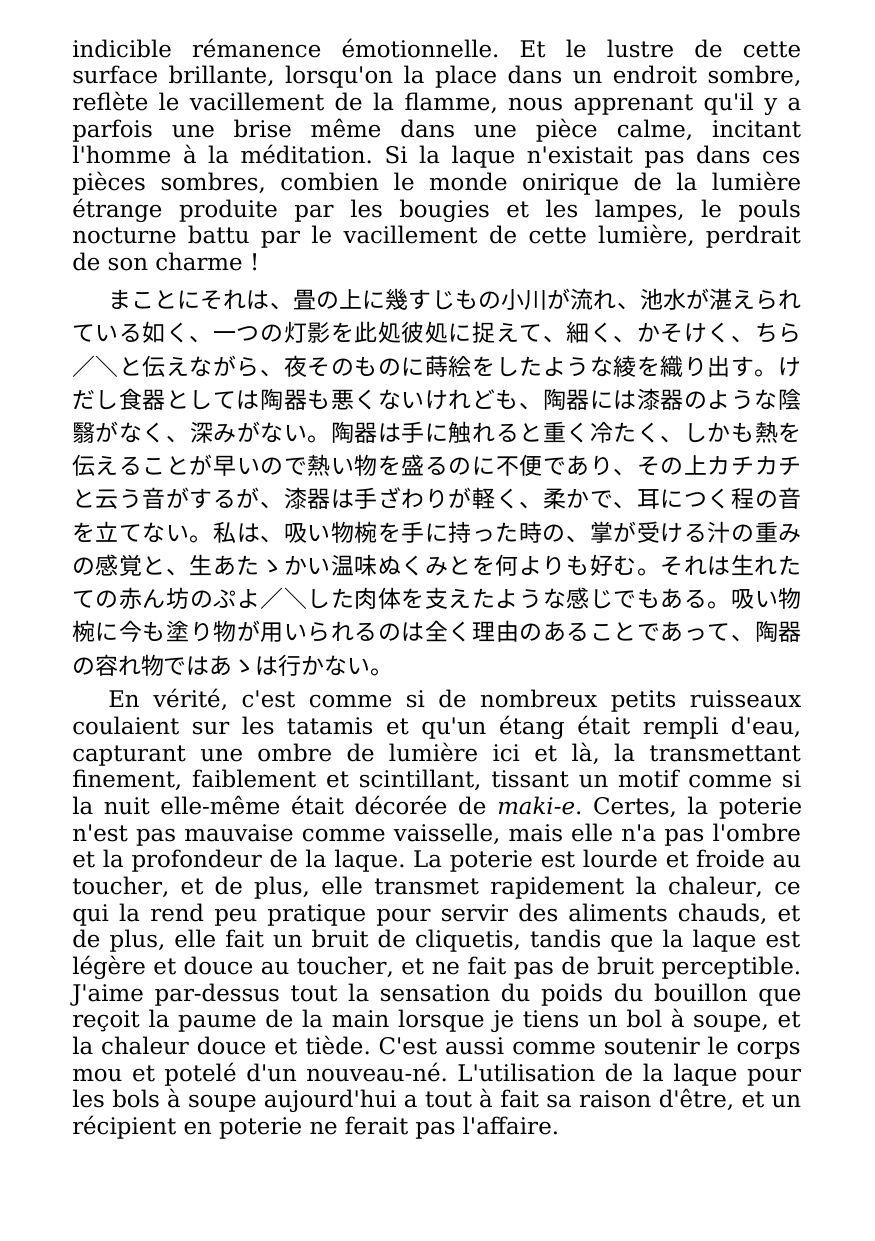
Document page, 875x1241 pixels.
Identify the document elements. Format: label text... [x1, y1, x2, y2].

text indicible rémanence émotionnelle. Et le lustre de cette surface brillante, lorsqu'on la place dans un endroit sombre, reflète le vacillement de la flamme, nous apprenant qu'il y a parfois une brise même dans une pièce calme, incitant l'homme à la méditation. Si la laque n'existait pas dans ces pièces sombres, combien le monde onirique de la lumière étrange produite par les bougies et les lampes, le pouls nocturne battu par le vacillement de cette lumière, perdrait de son charme ! [72, 36, 802, 276]
text En vérité, c'est comme si de nombreux petits ruisseaux coulaient sur les tatamis et qu'un étang était rempli d'eau, capturant une ombre de lumière ici et là, la transmettant finement, faiblement et scintillant, tissant un motif comme si la nuit elle-même était décorée de maki-e. Certes, la poterie n'est pas mauvaise comme vaisselle, mais elle n'a pas l'ombre et la profondeur de la laque. La poterie est lourde et froide au toucher, et de plus, elle transmet rapidement la chaleur, ce qui la rend peu pratique pour servir des aliments chauds, et de plus, elle fait un bruit de cliquetis, tandis que la laque est légère et douce au toucher, et ne fait pas de bruit perceptible. J'aime par-dessus tout la sensation du poids du bouillon que reçoit la paume de la main lorsque je tiens un bol à soupe, et la chaleur douce et tiède. C'est aussi comme soutenir le corps mou et potelé d'un nouveau-né. L'utilisation de la laque pour les bols à soupe aujourd'hui a tout à fait sa raison d'être, et un récipient en poterie ne ferait pas l'affaire. [72, 687, 802, 1140]
text まことにそれは、畳の上に幾すじもの小川が流れ、池水が湛えられている如く、一つの灯影を此処彼処に捉えて、細く、かそけく、ちら／＼と伝えながら、夜そのものに蒔絵をしたような綾を織り出す。けだし食器としては陶器も悪くないけれども、陶器には漆器のような陰翳がなく、深みがない。陶器は手に触れると重く冷たく、しかも熱を伝えることが早いので熱い物を盛るのに不便であり、その上カチカチと云う音がするが、漆器は手ざわりが軽く、柔かで、耳につく程の音を立てない。私は、吸い物椀を手に持った時の、掌が受ける汁の重みの感覚と、生あたゝかい温味ぬくみとを何よりも好む。それは生れたての赤ん坊のぷよ／＼した肉体を支えたような感じでもある。吸い物椀に今も塗り物が用いられるのは全く理由のあることであって、陶器の容れ物ではあゝは行かない。 [72, 282, 802, 681]
